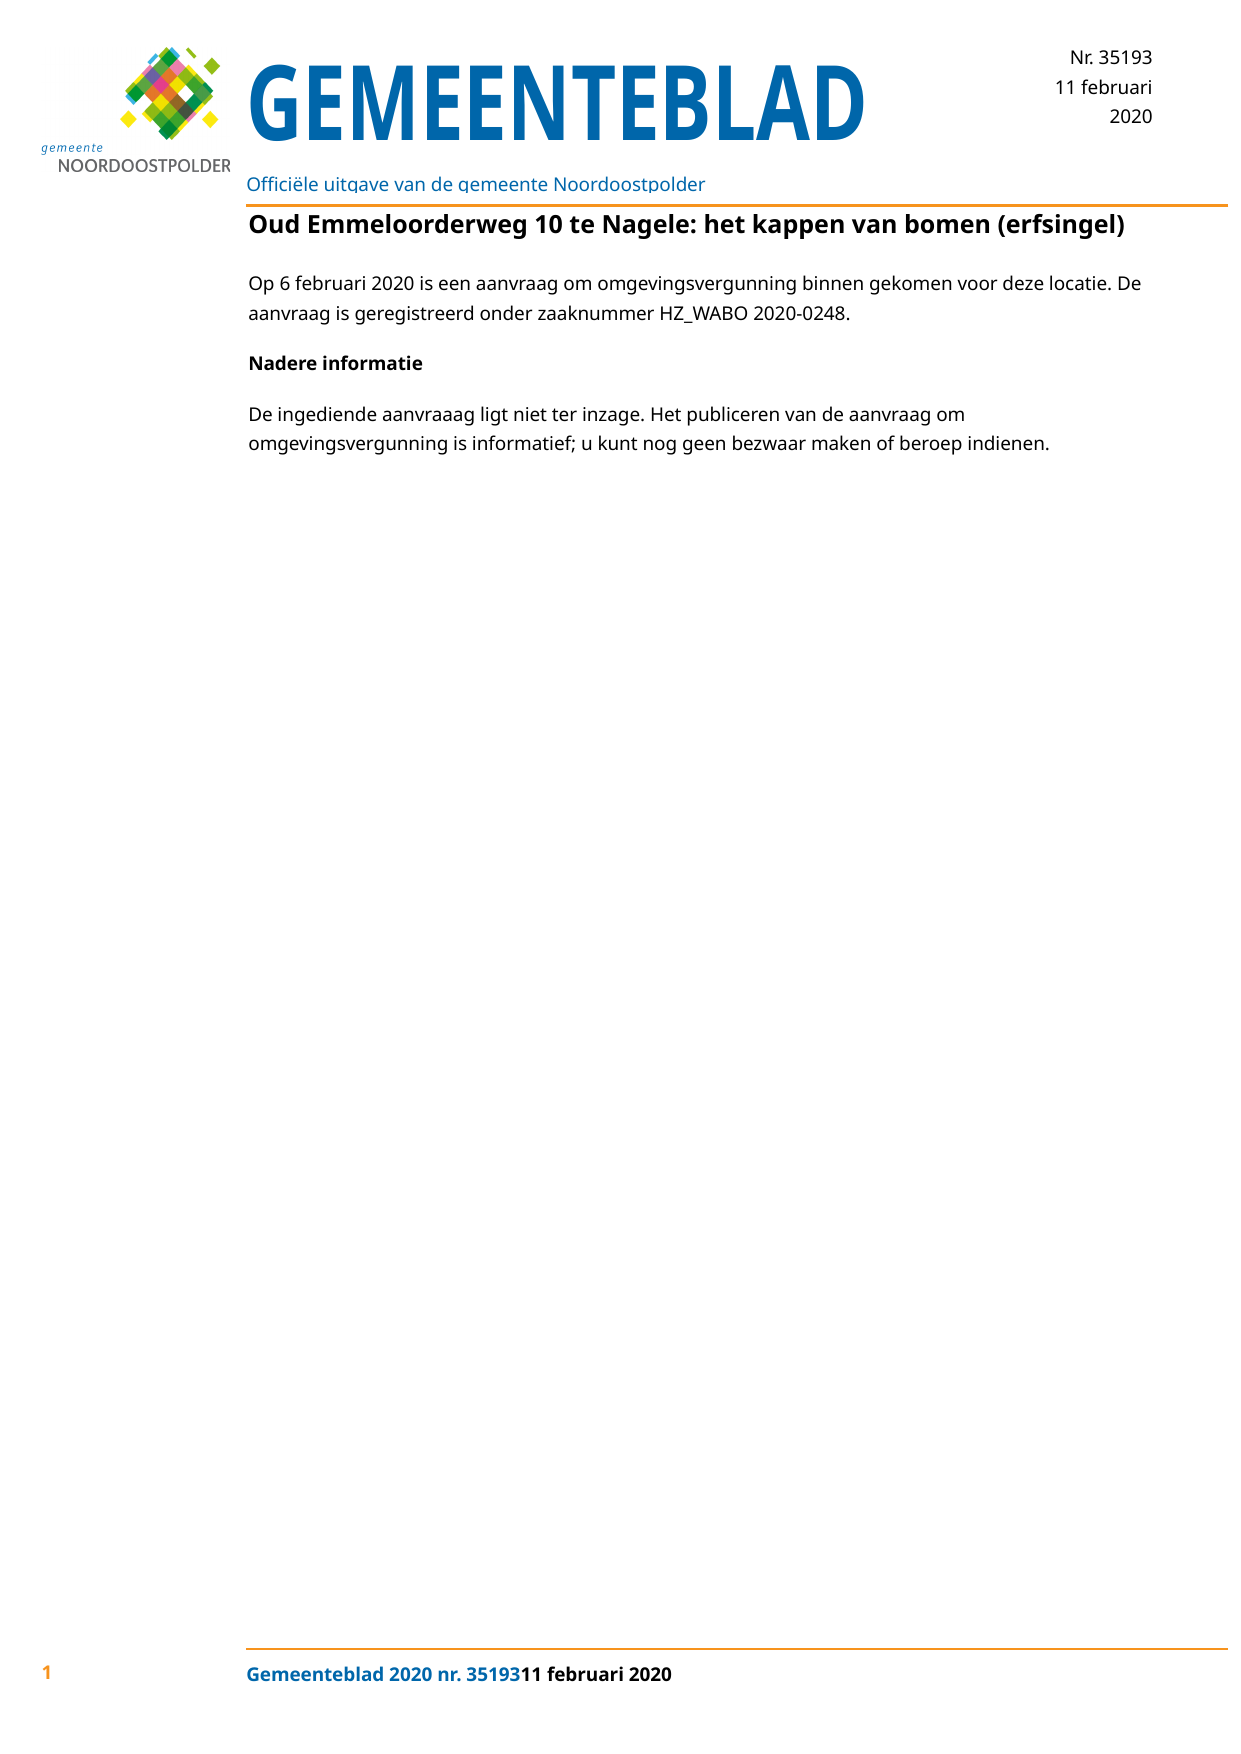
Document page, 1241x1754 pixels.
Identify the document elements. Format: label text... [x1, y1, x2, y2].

text Nadere informatie [248, 350, 1152, 376]
text De ingediende aanvraaag ligt niet ter inzage. Het publiceren van de aanvraag om omgevingsvergunning is informatief; u kunt nog geen bezwaar maken of beroep indienen. [248, 401, 1152, 456]
text Op 6 februari 2020 is een aanvraag om omgevingsvergunning binnen gekomen voor deze locatie. De aanvraag is geregistreerd onder zaaknummer HZ_WABO 2020-0248. [248, 270, 1152, 326]
picture [41, 47, 231, 172]
text Oud Emmeloorderweg 10 te Nagele: het kappen van bomen (erfsingel) [248, 207, 1152, 241]
